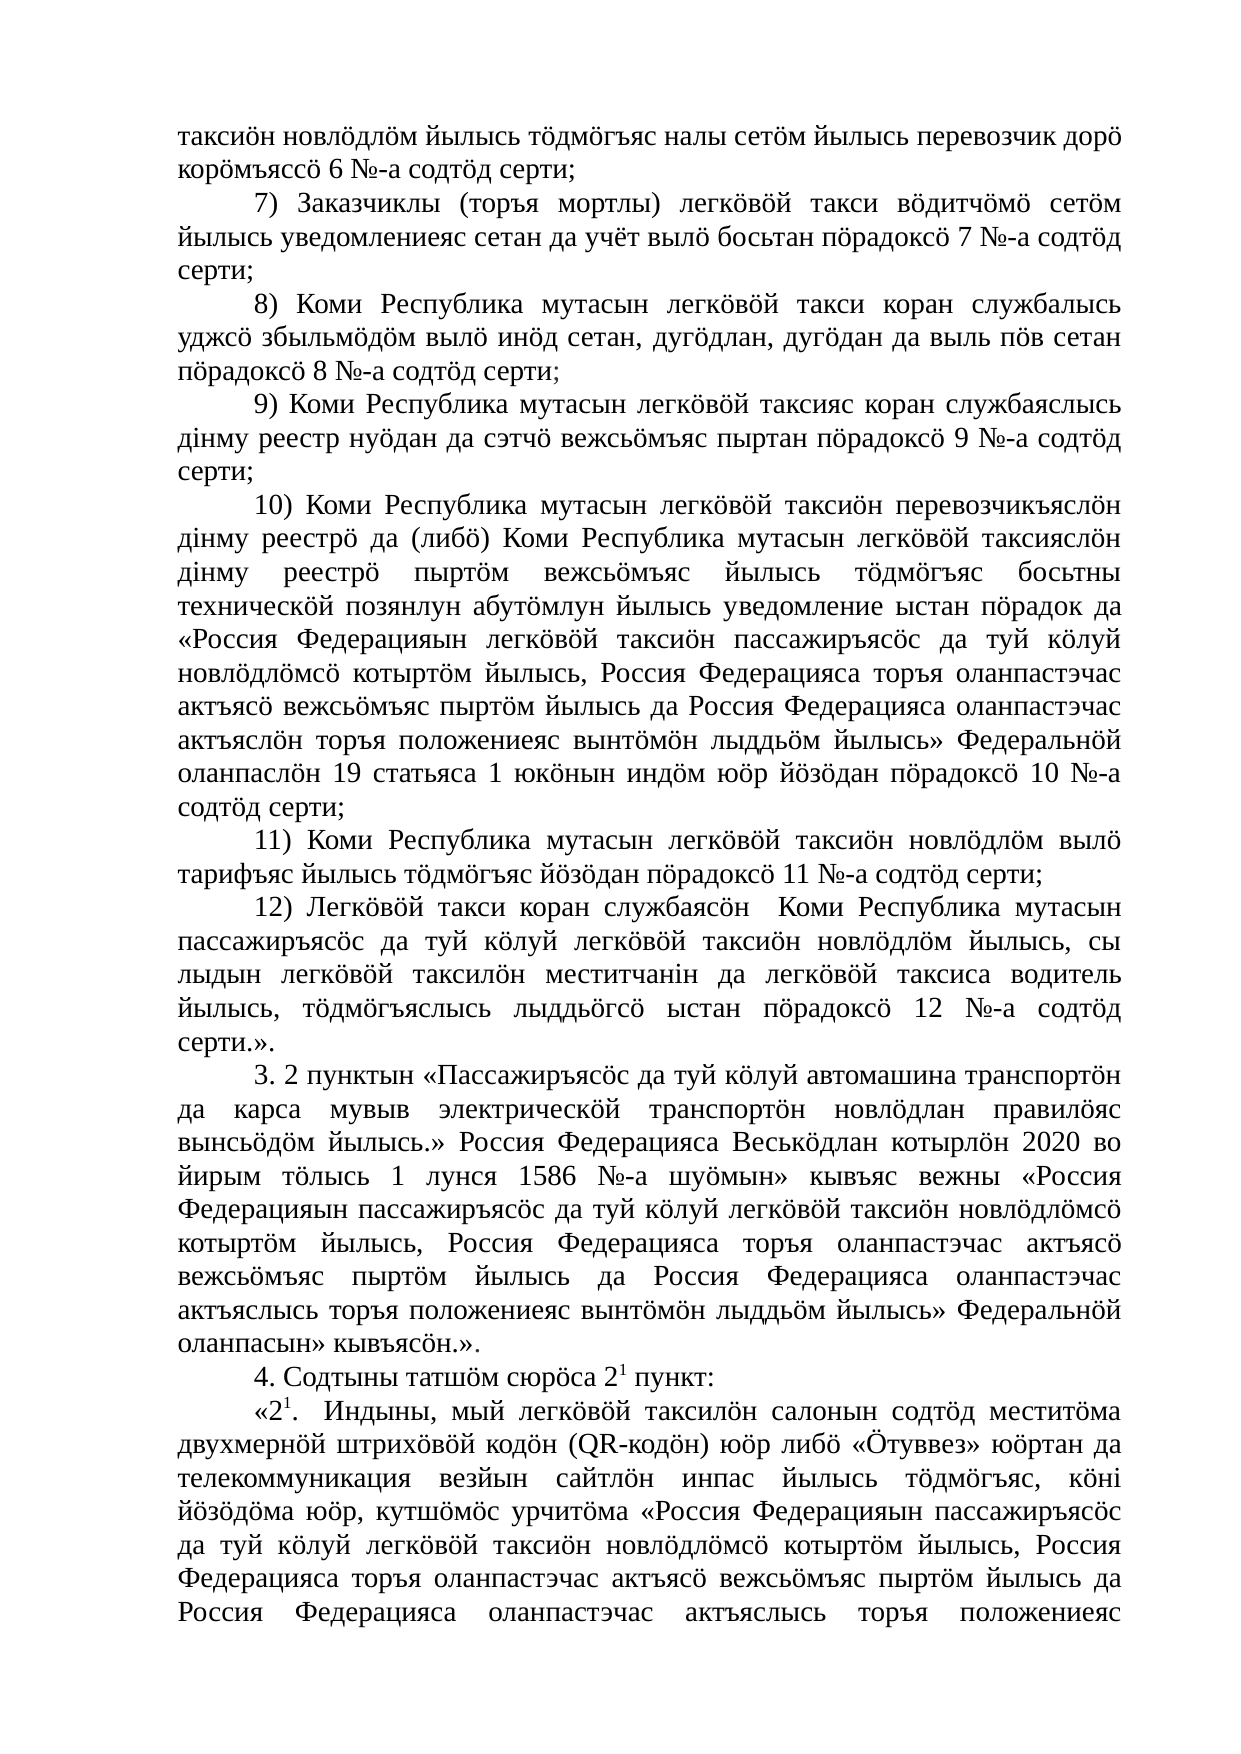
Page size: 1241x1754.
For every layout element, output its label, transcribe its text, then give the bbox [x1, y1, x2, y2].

text 7) Заказчиклы (торъя мортлы) легкӧвӧй такси вӧдитчӧмӧ сетӧм йылысь уведомлениеяс сетан да учёт вылӧ босьтан пӧрадоксӧ 7 №-а содтӧд серти; [177, 185, 1122, 286]
text 12) Легкӧвӧй такси коран службаясӧн Коми Республика мутасын пассажиръясӧс да туй кӧлуй легкӧвӧй таксиӧн новлӧдлӧм йылысь, сы лыдын легкӧвӧй таксилӧн меститчанін да легкӧвӧй таксиса водитель йылысь, тӧдмӧгъяслысь лыддьӧгсӧ ыстан пӧрадоксӧ 12 №-а содтӧд серти.». [177, 889, 1122, 1057]
text «21. Индыны, мый легкӧвӧй таксилӧн салонын содтӧд меститӧма двухмернӧй штрихӧвӧй кодӧн (QR-кодӧн) юӧр либӧ «Ӧтуввез» юӧртан да телекоммуникация везйын сайтлӧн инпас йылысь тӧдмӧгъяс, кӧні йӧзӧдӧма юӧр, кутшӧмӧс урчитӧма «Россия Федерацияын пассажиръясӧс да туй кӧлуй легкӧвӧй таксиӧн новлӧдлӧмсӧ котыртӧм йылысь, Россия Федерацияса торъя оланпастэчас актъясӧ вежсьӧмъяс пыртӧм йылысь да Россия Федерацияса оланпастэчас актъяслысь торъя положениеяс [177, 1393, 1122, 1627]
text 8) Коми Республика мутасын легкӧвӧй такси коран службалысь уджсӧ збыльмӧдӧм вылӧ инӧд сетан, дугӧдлан, дугӧдан да выль пӧв сетан пӧрадоксӧ 8 №-а содтӧд серти; [177, 286, 1122, 386]
text 9) Коми Республика мутасын легкӧвӧй таксияс коран службаяслысь дінму реестр нуӧдан да сэтчӧ вежсьӧмъяс пыртан пӧрадоксӧ 9 №-а содтӧд серти; [177, 386, 1122, 487]
text 4. Содтыны татшӧм сюрӧса 21 пункт: [177, 1359, 1122, 1393]
text 3. 2 пунктын «Пассажиръясӧс да туй кӧлуй автомашина транспортӧн да карса мувыв электрическӧй транспортӧн новлӧдлан правилӧяс вынсьӧдӧм йылысь.» Россия Федерацияса Веськӧдлан котырлӧн 2020 во йирым тӧлысь 1 лунся 1586 №-а шуӧмын» кывъяс вежны «Россия Федерацияын пассажиръясӧс да туй кӧлуй легкӧвӧй таксиӧн новлӧдлӧмсӧ котыртӧм йылысь, Россия Федерацияса торъя оланпастэчас актъясӧ вежсьӧмъяс пыртӧм йылысь да Россия Федерацияса оланпастэчас актъяслысь торъя положениеяс вынтӧмӧн лыддьӧм йылысь» Федеральнӧй оланпасын» кывъясӧн.». [177, 1057, 1122, 1359]
text 10) Коми Республика мутасын легкӧвӧй таксиӧн перевозчикъяслӧн дінму реестрӧ да (либӧ) Коми Республика мутасын легкӧвӧй таксияслӧн дінму реестрӧ пыртӧм вежсьӧмъяс йылысь тӧдмӧгъяс босьтны техническӧй позянлун абутӧмлун йылысь уведомление ыстан пӧрадок да «Россия Федерацияын легкӧвӧй таксиӧн пассажиръясӧс да туй кӧлуй новлӧдлӧмсӧ котыртӧм йылысь, Россия Федерацияса торъя оланпастэчас актъясӧ вежсьӧмъяс пыртӧм йылысь да Россия Федерацияса оланпастэчас актъяслӧн торъя положениеяс вынтӧмӧн лыддьӧм йылысь» Федеральнӧй оланпаслӧн 19 статьяса 1 юкӧнын индӧм юӧр йӧзӧдан пӧрадоксӧ 10 №-а содтӧд серти; [177, 487, 1122, 822]
text таксиӧн новлӧдлӧм йылысь тӧдмӧгъяс налы сетӧм йылысь перевозчик дорӧ корӧмъяссӧ 6 №-а содтӧд серти; [177, 118, 1122, 185]
text 11) Коми Республика мутасын легкӧвӧй таксиӧн новлӧдлӧм вылӧ тарифъяс йылысь тӧдмӧгъяс йӧзӧдан пӧрадоксӧ 11 №-а содтӧд серти; [177, 822, 1122, 889]
